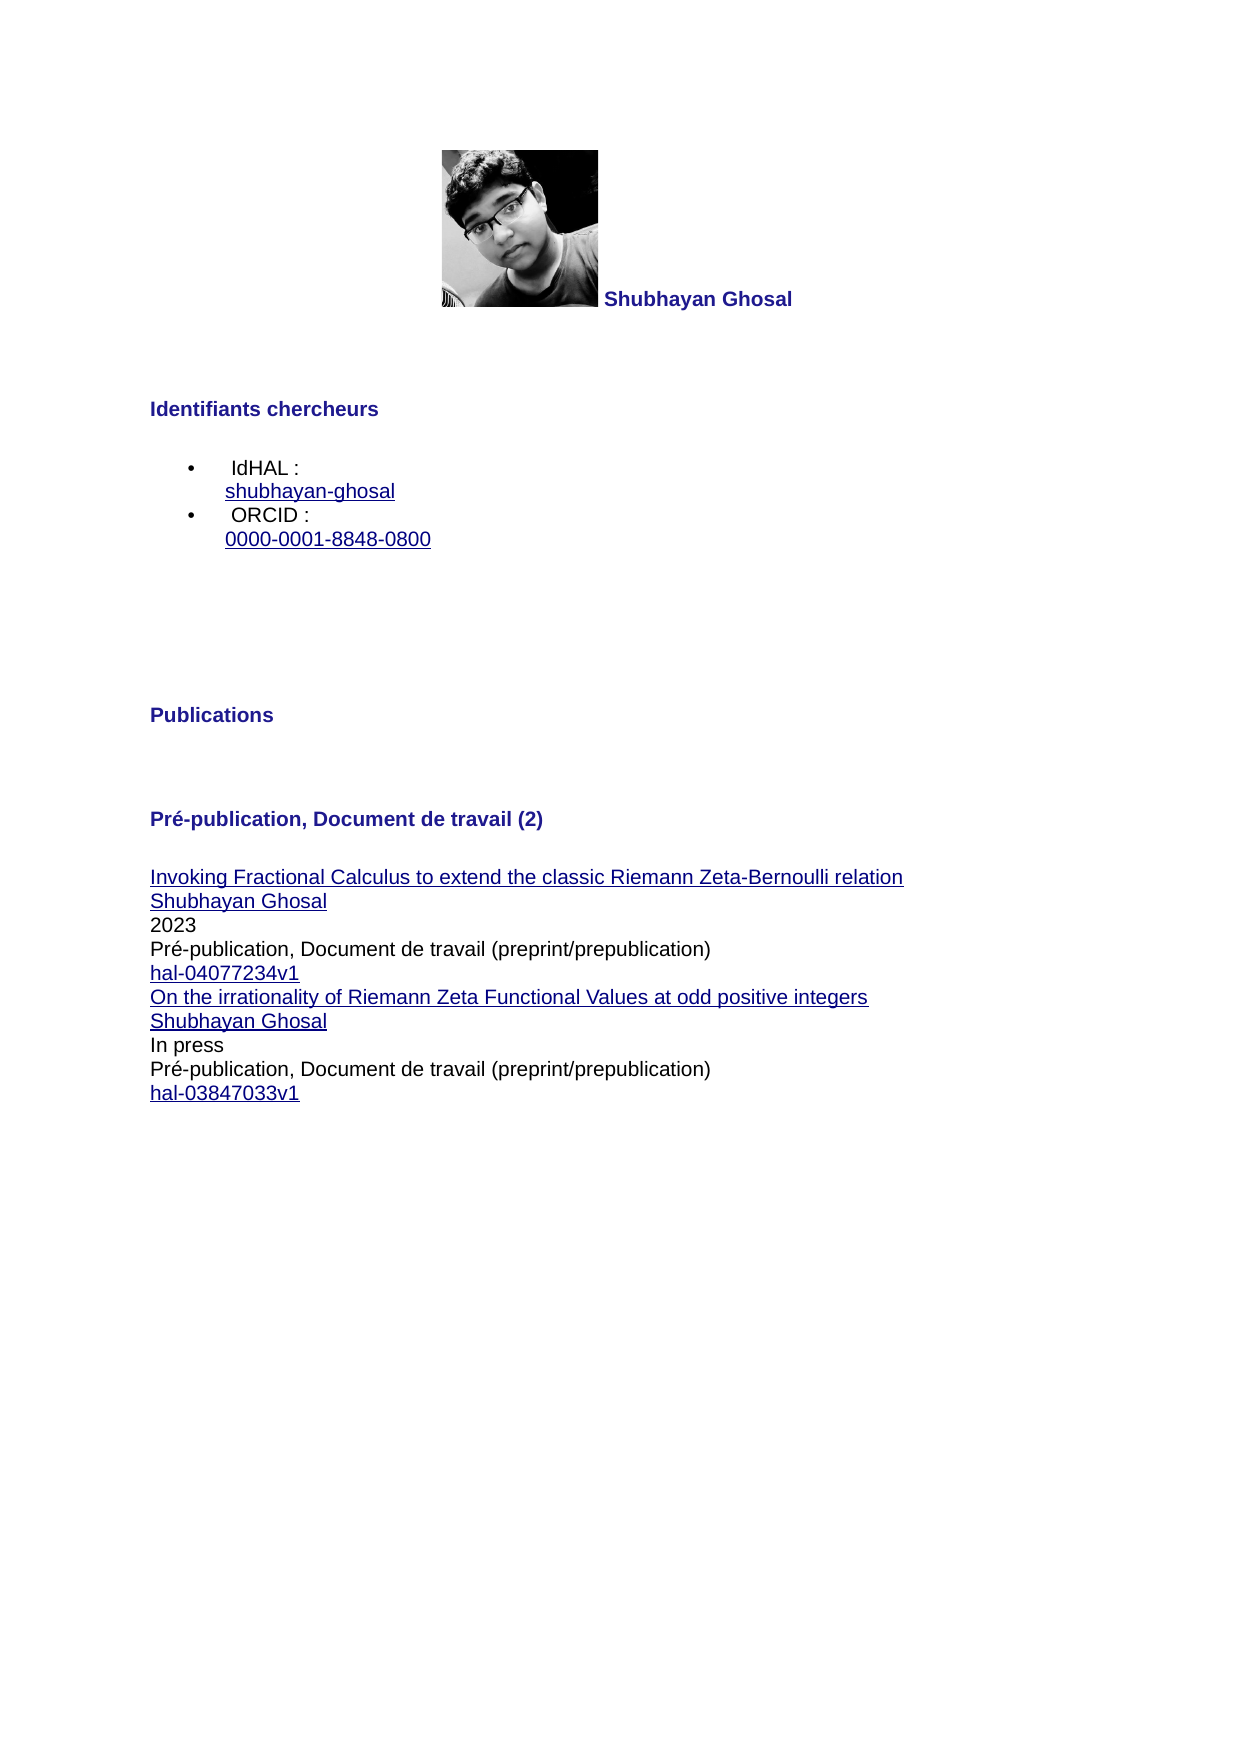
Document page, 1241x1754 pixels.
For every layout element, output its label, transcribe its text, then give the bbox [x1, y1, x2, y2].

subtitle Identifiants chercheurs [150, 397, 1090, 421]
list 0000-0001-8848-0800 [187, 527, 1090, 551]
list ORCID : [187, 503, 1090, 527]
list shubhayan-ghosal [187, 479, 1090, 503]
table_cell On the irrationality of Riemann Zeta Functional Values at odd positive integers Shubhayan Ghosal In press Pré-publication, Document de travail (preprint/prepublication) hal-03847033v1 [150, 985, 1090, 1104]
picture [441, 150, 599, 307]
table_header Invoking Fractional Calculus to extend the classic Riemann Zeta-Bernoulli relation Shubhayan Ghosal 2023 Pré-publication, Document de travail (preprint/prepublication) hal-04077234v1 [150, 865, 1090, 984]
subtitle Shubhayan Ghosal [150, 150, 1090, 311]
subtitle Publications [150, 703, 1090, 727]
list IdHAL : [187, 455, 1090, 479]
subtitle Pré-publication, Document de travail (2) [150, 806, 1090, 830]
